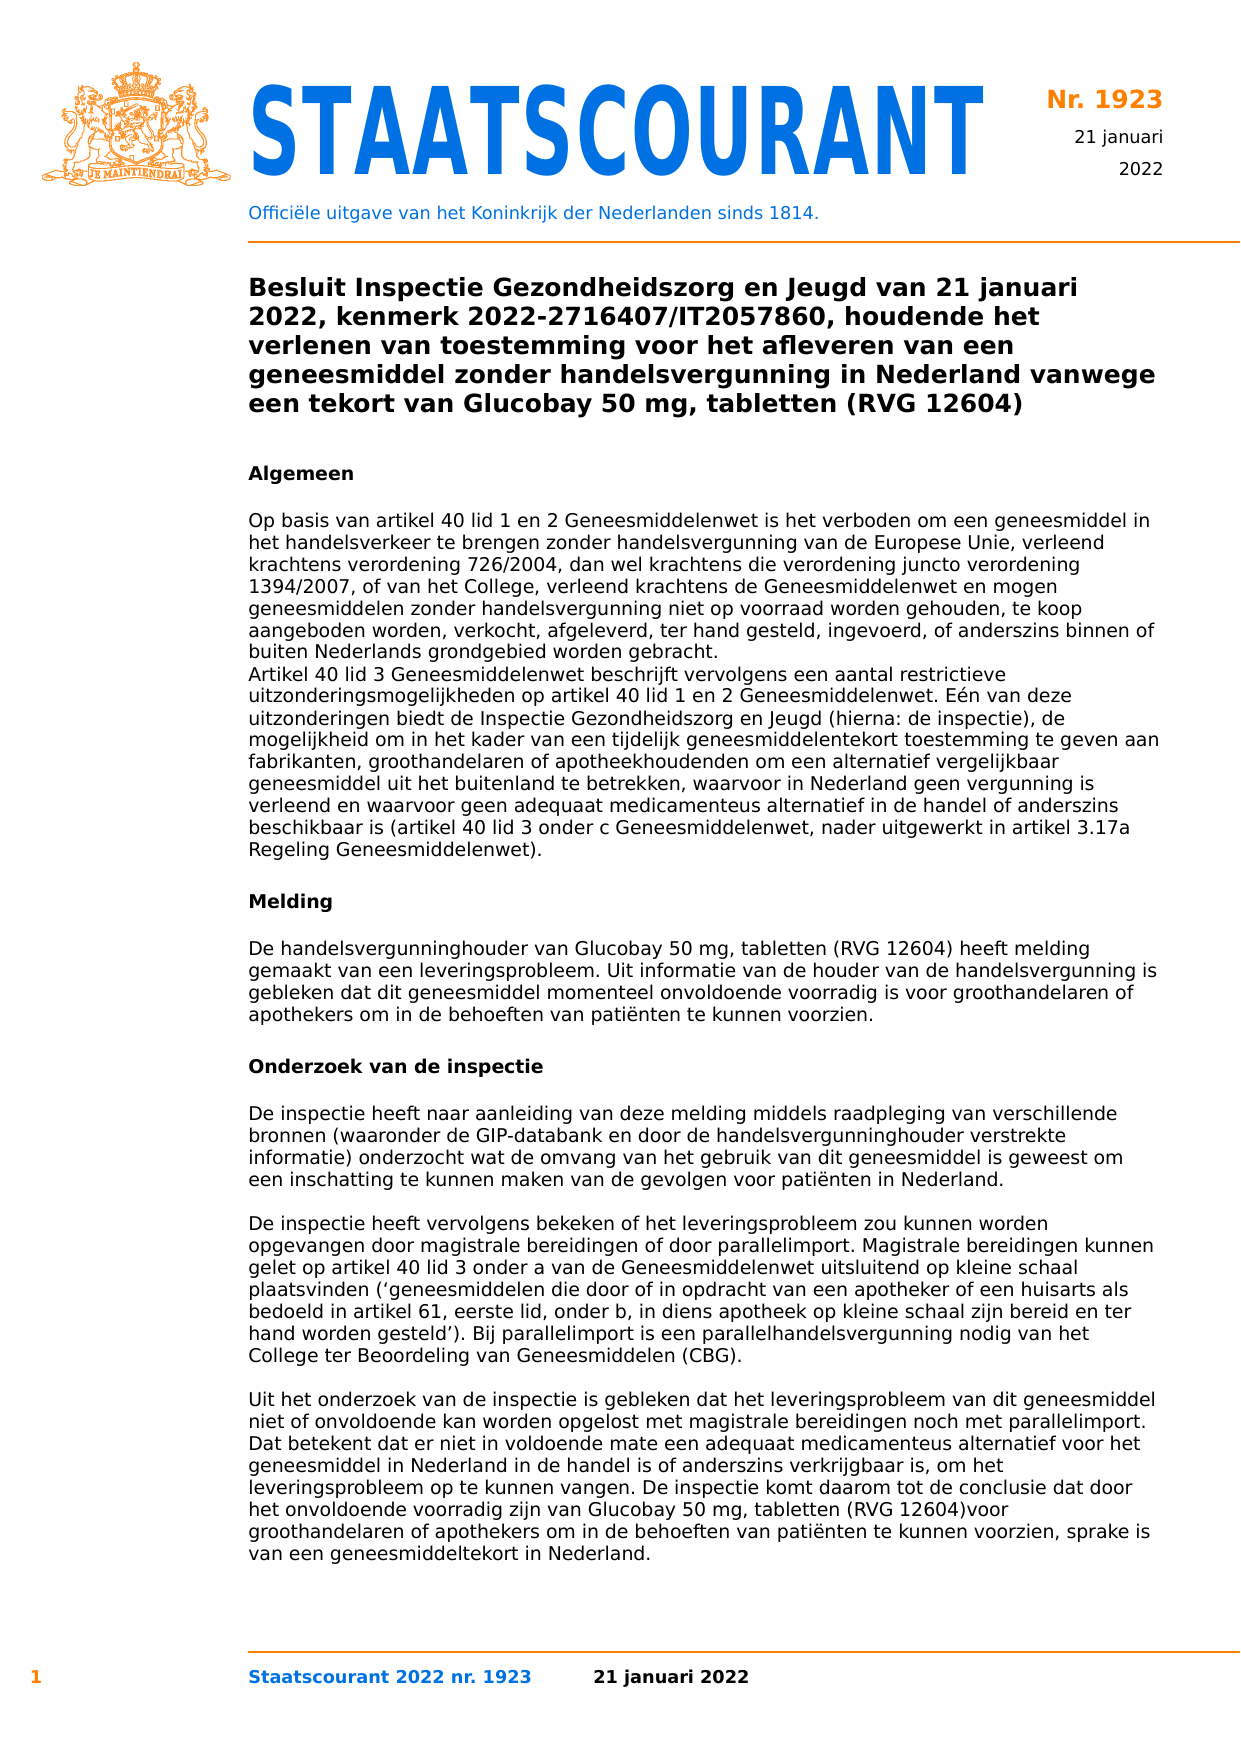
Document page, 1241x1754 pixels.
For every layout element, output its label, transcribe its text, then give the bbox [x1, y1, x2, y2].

text Uit het onderzoek van de inspectie is gebleken dat het leveringsprobleem van dit geneesmiddel niet of onvoldoende kan worden opgelost met magistrale bereidingen noch met parallelimport. Dat betekent dat er niet in voldoende mate een adequaat medicamenteus alternatief voor het geneesmiddel in Nederland in de handel is of anderszins verkrijgbaar is, om het leveringsprobleem op te kunnen vangen. De inspectie komt daarom tot de conclusie dat door het onvoldoende voorradig zijn van Glucobay 50 mg, tabletten (RVG 12604)voor groothandelaren of apothekers om in de behoeften van patiënten te kunnen voorzien, sprake is van een geneesmiddeltekort in Nederland. [248, 1389, 1163, 1564]
text De handelsvergunninghouder van Glucobay 50 mg, tabletten (RVG 12604) heeft melding gemaakt van een leveringsprobleem. Uit informatie van de houder van de handelsvergunning is gebleken dat dit geneesmiddel momenteel onvoldoende voorradig is voor groothandelaren of apothekers om in de behoeften van patiënten te kunnen voorzien. [248, 938, 1163, 1026]
table_cell Officiële uitgave van het Koninkrijk der Nederlanden sinds 1814. [248, 203, 1240, 241]
subtitle Melding [248, 891, 1163, 913]
text De inspectie heeft vervolgens bekeken of het leveringsprobleem zou kunnen worden opgevangen door magistrale bereidingen of door parallelimport. Magistrale bereidingen kunnen gelet op artikel 40 lid 3 onder a van de Geneesmiddelenwet uitsluitend op kleine schaal plaatsvinden (‘geneesmiddelen die door of in opdracht van een apotheker of een huisarts als bedoeld in artikel 61, eerste lid, onder b, in diens apotheek op kleine schaal zijn bereid en ter hand worden gesteld’). Bij parallelimport is een parallelhandelsvergunning nodig van het College ter Beoordeling van Geneesmiddelen (CBG). [248, 1213, 1163, 1367]
table_cell 21 januari [998, 121, 1240, 153]
picture [41, 62, 231, 186]
subtitle Besluit Inspectie Gezondheidszorg en Jeugd van 21 januari 2022, kenmerk 2022-2716407/IT2057860, houdende het verlenen van toestemming voor het afleveren van een geneesmiddel zonder handelsvergunning in Nederland vanwege een tekort van Glucobay 50 mg, tabletten (RVG 12604) [248, 273, 1163, 419]
text Artikel 40 lid 3 Geneesmiddelenwet beschrijft vervolgens een aantal restrictieve uitzonderingsmogelijkheden op artikel 40 lid 1 en 2 Geneesmiddelenwet. Eén van deze uitzonderingen biedt de Inspectie Gezondheidszorg en Jeugd (hierna: de inspectie), de mogelijkheid om in het kader van een tijdelijk geneesmiddelentekort toestemming te geven aan fabrikanten, groothandelaren of apotheekhoudenden om een alternatief vergelijkbaar geneesmiddel uit het buitenland te betrekken, waarvoor in Nederland geen vergunning is verleend en waarvoor geen adequaat medicamenteus alternatief in de handel of anderszins beschikbaar is (artikel 40 lid 3 onder c Geneesmiddelenwet, nader uitgewerkt in artikel 3.17a Regeling Geneesmiddelenwet). [248, 663, 1163, 861]
table_header [25, 62, 248, 241]
table_header Nr. 1923 [998, 62, 1240, 121]
text Op basis van artikel 40 lid 1 en 2 Geneesmiddelenwet is het verboden om een geneesmiddel in het handelsverkeer te brengen zonder handelsvergunning van de Europese Unie, verleend krachtens verordening 726/2004, dan wel krachtens die verordening juncto verordening 1394/2007, of van het College, verleend krachtens de Geneesmiddelenwet en mogen geneesmiddelen zonder handelsvergunning niet op voorraad worden gehouden, te koop aangeboden worden, verkocht, afgeleverd, ter hand gesteld, ingevoerd, of anderszins binnen of buiten Nederlands grondgebied worden gebracht. [248, 509, 1163, 663]
subtitle Onderzoek van de inspectie [248, 1056, 1163, 1078]
table_header STAATSCOURANT [248, 62, 998, 203]
subtitle Algemeen [248, 463, 1163, 484]
text De inspectie heeft naar aanleiding van deze melding middels raadpleging van verschillende bronnen (waaronder de GIP-databank en door de handelsvergunninghouder verstrekte informatie) onderzocht wat de omvang van het gebruik van dit geneesmiddel is geweest om een inschatting te kunnen maken van de gevolgen voor patiënten in Nederland. [248, 1103, 1163, 1191]
table_cell 2022 [998, 153, 1240, 203]
